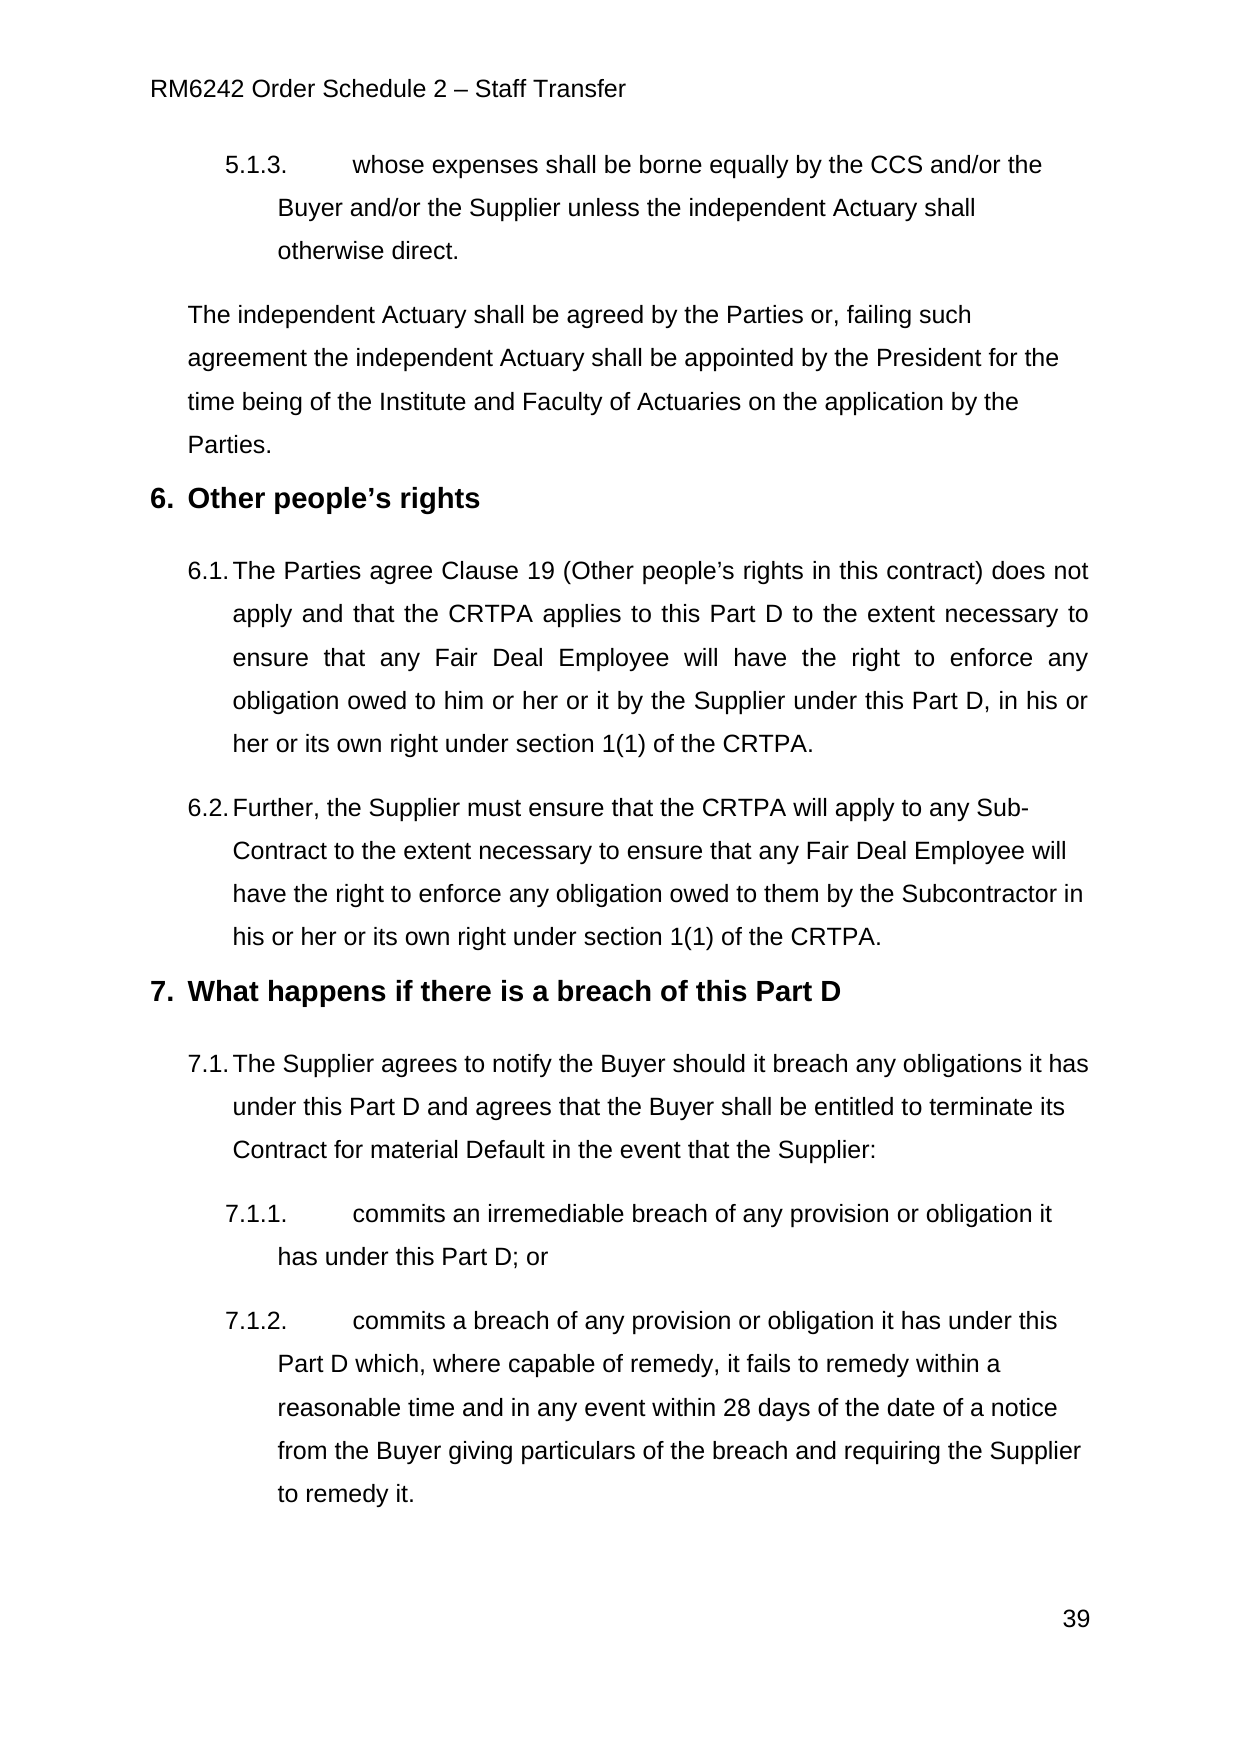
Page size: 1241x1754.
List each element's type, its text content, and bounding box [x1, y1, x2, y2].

list The Parties agree Clause 19 (Other people’s rights in this contract) does not apply and that the CRTPA applies to this Part D to the extent necessary to ensure that any Fair Deal Employee will have the right to enforce any obligation owed to him or her or it by the Supplier under this Part D, in his or her or its own right under section 1(1) of the CRTPA. [187, 556, 1090, 758]
subtitle Other people’s rights [150, 481, 1090, 514]
list Further, the Supplier must ensure that the CRTPA will apply to any Sub-Contract to the extent necessary to ensure that any Fair Deal Employee will have the right to enforce any obligation owed to them by the Subcontractor in his or her or its own right under section 1(1) of the CRTPA. [187, 793, 1090, 951]
list whose expenses shall be borne equally by the CCS and/or the Buyer and/or the Supplier unless the independent Actuary shall otherwise direct. [225, 150, 1090, 265]
list commits a breach of any provision or obligation it has under this Part D which, where capable of remedy, it fails to remedy within a reasonable time and in any event within 28 days of the date of a notice from the Buyer giving particulars of the breach and requiring the Supplier to remedy it. [225, 1306, 1090, 1507]
list commits an irremediable breach of any provision or obligation it has under this Part D; or [225, 1199, 1090, 1271]
list The independent Actuary shall be agreed by the Parties or, failing such agreement the independent Actuary shall be appointed by the President for the time being of the Institute and Faculty of Actuaries on the application by the Parties. [187, 300, 1090, 458]
subtitle What happens if there is a breach of this Part D [150, 974, 1090, 1007]
list The Supplier agrees to notify the Buyer should it breach any obligations it has under this Part D and agrees that the Buyer shall be entitled to terminate its Contract for material Default in the event that the Supplier: [187, 1049, 1090, 1164]
